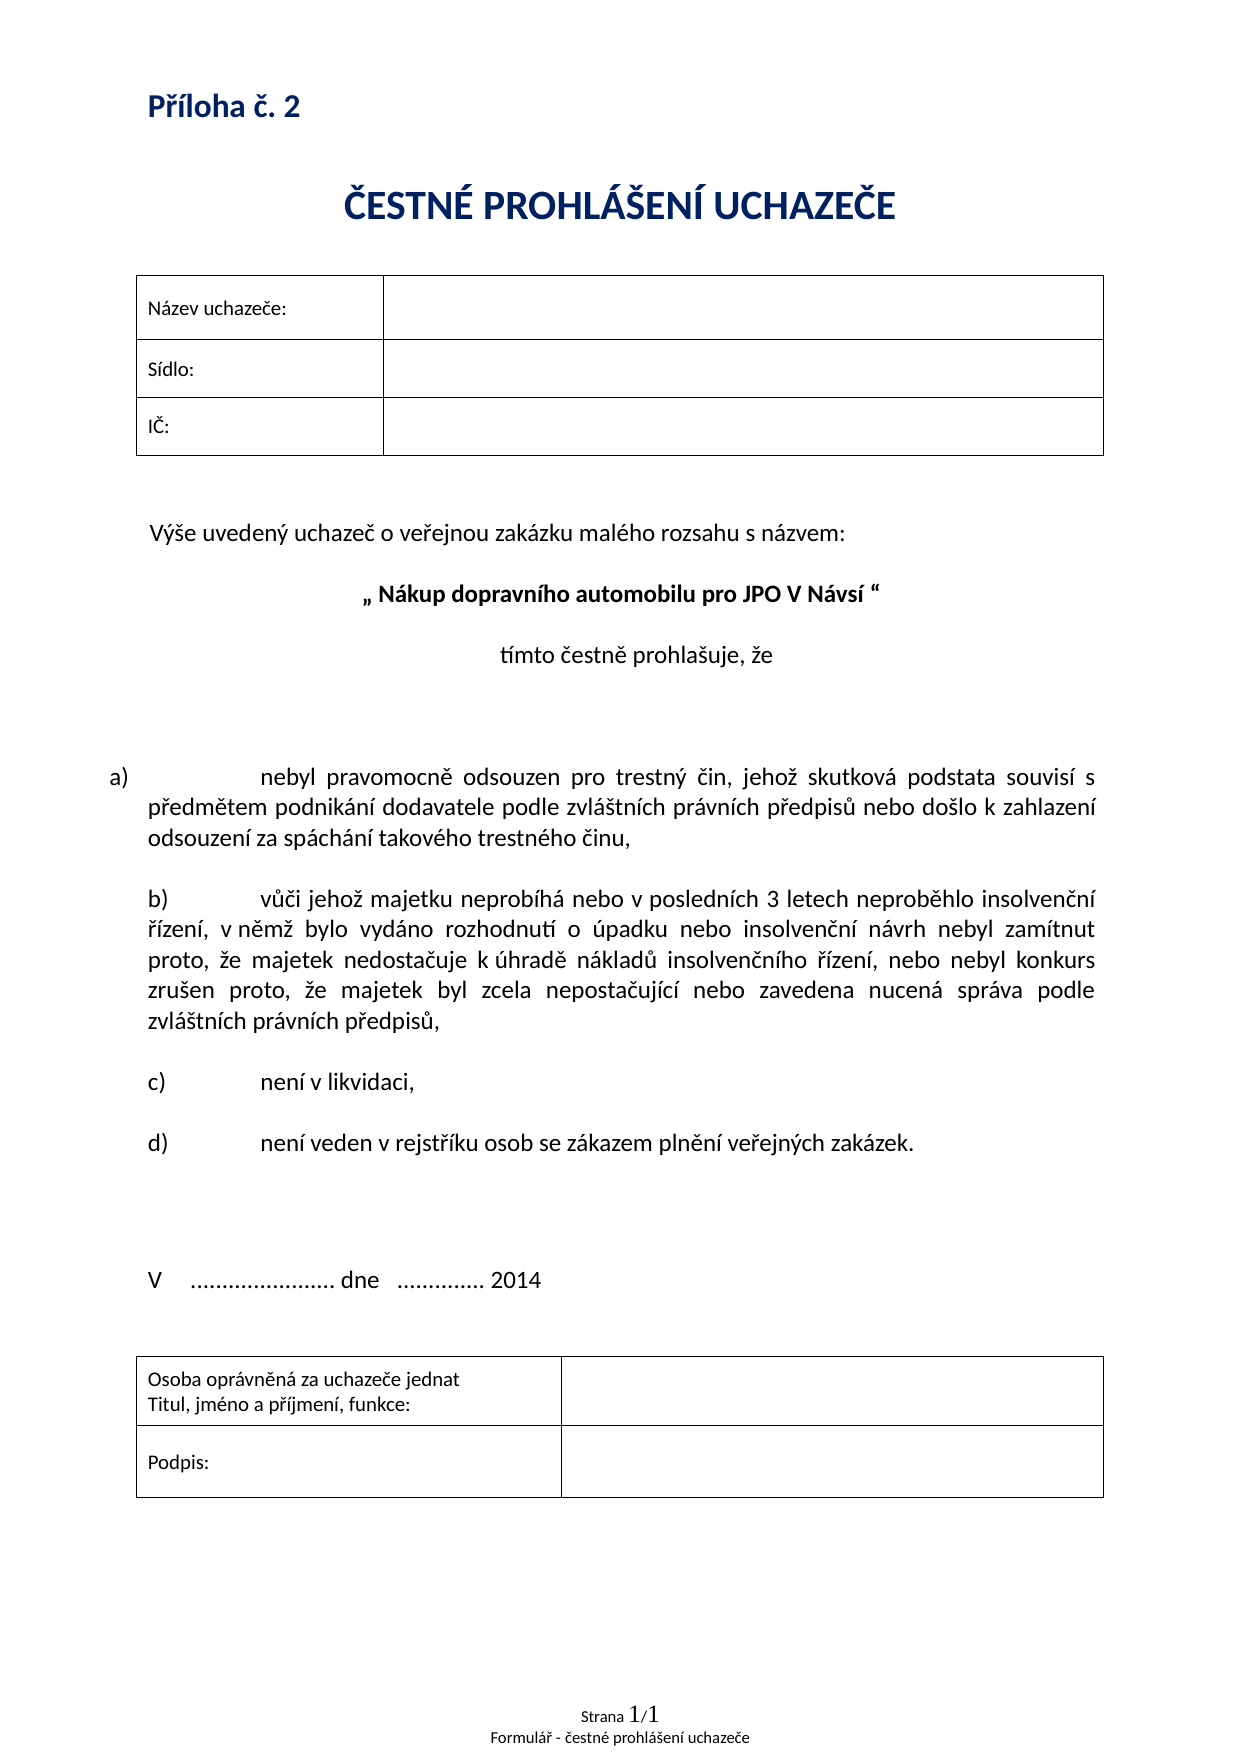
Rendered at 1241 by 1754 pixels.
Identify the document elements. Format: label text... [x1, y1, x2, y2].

text „ Nákup dopravního automobilu pro JPO V Návsí “ [149, 578, 1092, 608]
list není veden v rejstříku osob se zákazem plnění veřejných zakázek. [148, 1127, 1096, 1158]
table_cell [384, 398, 1103, 455]
text V ....................... dne .............. 2014 [148, 1264, 1092, 1295]
text Výše uvedený uchazeč o veřejnou zakázku malého rozsahu s názvem: [149, 517, 1092, 547]
table_header Osoba oprávněná za uchazeče jednat Titul, jméno a příjmení, funkce: [137, 1357, 561, 1425]
list nebyl pravomocně odsouzen pro trestný čin, jehož skutková podstata souvisí s předmětem podnikání dodavatele podle zvláštních právních předpisů nebo došlo k zahlazení odsouzení za spáchání takového trestného činu, [109, 761, 1096, 853]
list není v likvidaci, [148, 1066, 1096, 1097]
table_cell IČ: [137, 398, 383, 455]
table_header [562, 1357, 1103, 1425]
table_cell [562, 1426, 1103, 1497]
table_cell Podpis: [137, 1426, 561, 1497]
text ČESTNÉ PROHLÁŠENÍ UCHAZEČE [148, 179, 1092, 229]
table_header Název uchazeče: [137, 276, 383, 339]
table_cell [384, 340, 1103, 397]
table_header [384, 276, 1103, 339]
table_cell Sídlo: [137, 340, 383, 397]
text tímto čestně prohlašuje, že [149, 639, 1092, 669]
list vůči jehož majetku neprobíhá nebo v posledních 3 letech neproběhlo insolvenční řízení, v němž bylo vydáno rozhodnutí o úpadku nebo insolvenční návrh nebyl zamítnut proto, že majetek nedostačuje k úhradě nákladů insolvenčního řízení, nebo nebyl konkurs zrušen proto, že majetek byl zcela nepostačující nebo zavedena nucená správa podle zvláštních právních předpisů, [148, 883, 1096, 1036]
